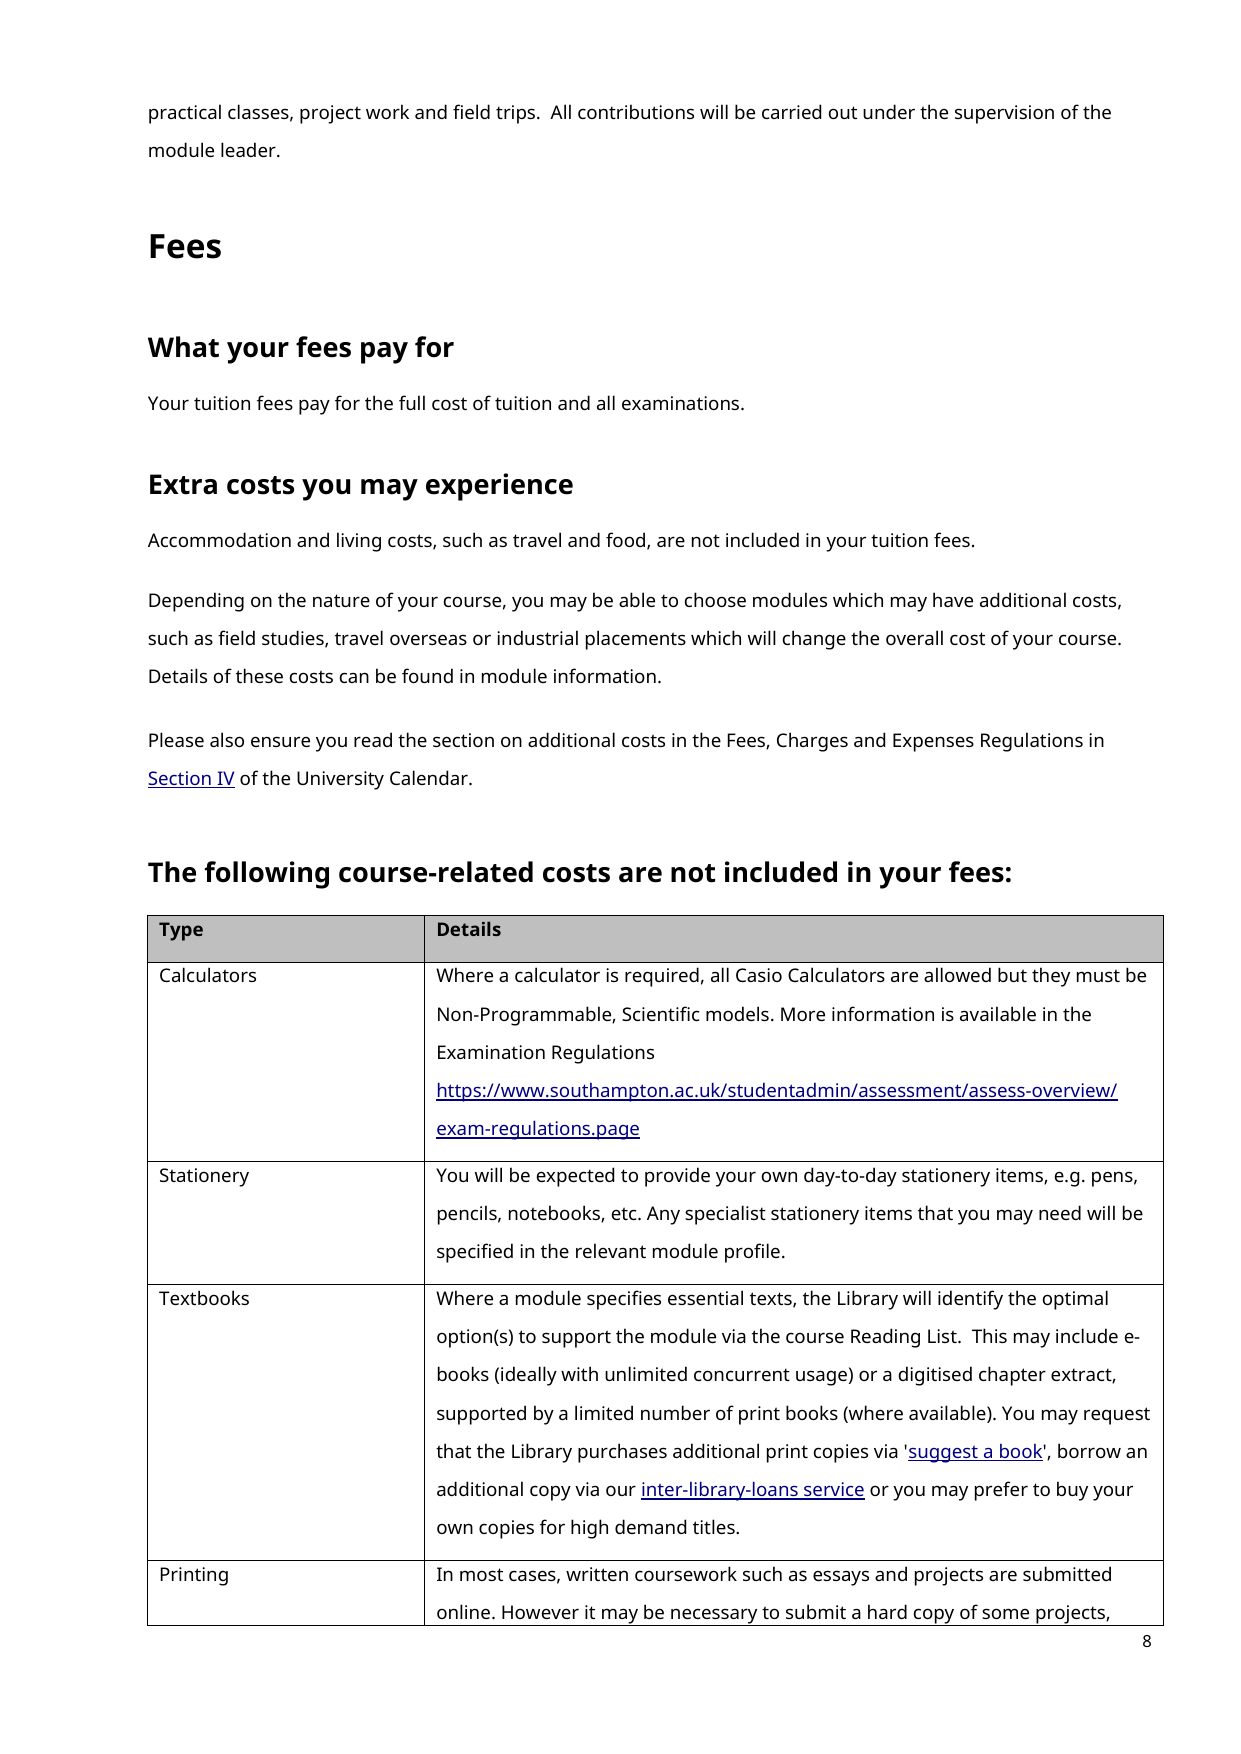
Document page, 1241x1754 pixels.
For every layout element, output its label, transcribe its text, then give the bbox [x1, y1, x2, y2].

table_cell Textbooks [148, 1285, 424, 1560]
subtitle Fees [148, 223, 1152, 268]
table_cell In most cases, written coursework such as essays and projects are submitted online. However it may be necessary to submit a hard copy of some projects, [425, 1561, 1163, 1625]
text Depending on the nature of your course, you may be able to choose modules which may have additional costs, such as field studies, travel overseas or industrial placements which will change the overall cost of your course. Details of these costs can be found in module information. [148, 587, 1152, 689]
subtitle What your fees pay for [148, 328, 1152, 365]
table_cell You will be expected to provide your own day-to-day stationery items, e.g. pens, pencils, notebooks, etc. Any specialist stationery items that you may need will be specified in the relevant module profile. [425, 1162, 1163, 1284]
table_cell Calculators [148, 963, 424, 1161]
subtitle The following course-related costs are not included in your fees: [148, 853, 1152, 890]
table_header Type [148, 916, 424, 962]
subtitle Extra costs you may experience [148, 466, 1152, 502]
table_cell Stationery [148, 1162, 424, 1284]
table_cell Where a calculator is required, all Casio Calculators are allowed but they must be Non-Programmable, Scientific models. More information is available in the Examination Regulations https://www.southampton.ac.uk/studentadmin/assessment/assess-overview/exam-regulations.page [425, 963, 1163, 1161]
text Accommodation and living costs, such as travel and food, are not included in your tuition fees. [148, 527, 1152, 553]
table_cell Where a module specifies essential texts, the Library will identify the optimal option(s) to support the module via the course Reading List. This may include e-books (ideally with unlimited concurrent usage) or a digitised chapter extract, supported by a limited number of print books (where available). You may request that the Library purchases additional print copies via 'suggest a book', borrow an additional copy via our inter-library-loans service or you may prefer to buy your own copies for high demand titles. [425, 1285, 1163, 1560]
text Please also ensure you read the section on additional costs in the Fees, Charges and Expenses Regulations in Section IV of the University Calendar. [148, 727, 1152, 791]
text practical classes, project work and field trips. All contributions will be carried out under the supervision of the module leader. [148, 99, 1152, 163]
table_header Details [425, 916, 1163, 962]
text Your tuition fees pay for the full cost of tuition and all examinations. [148, 390, 1152, 415]
table_cell Printing [148, 1561, 424, 1625]
